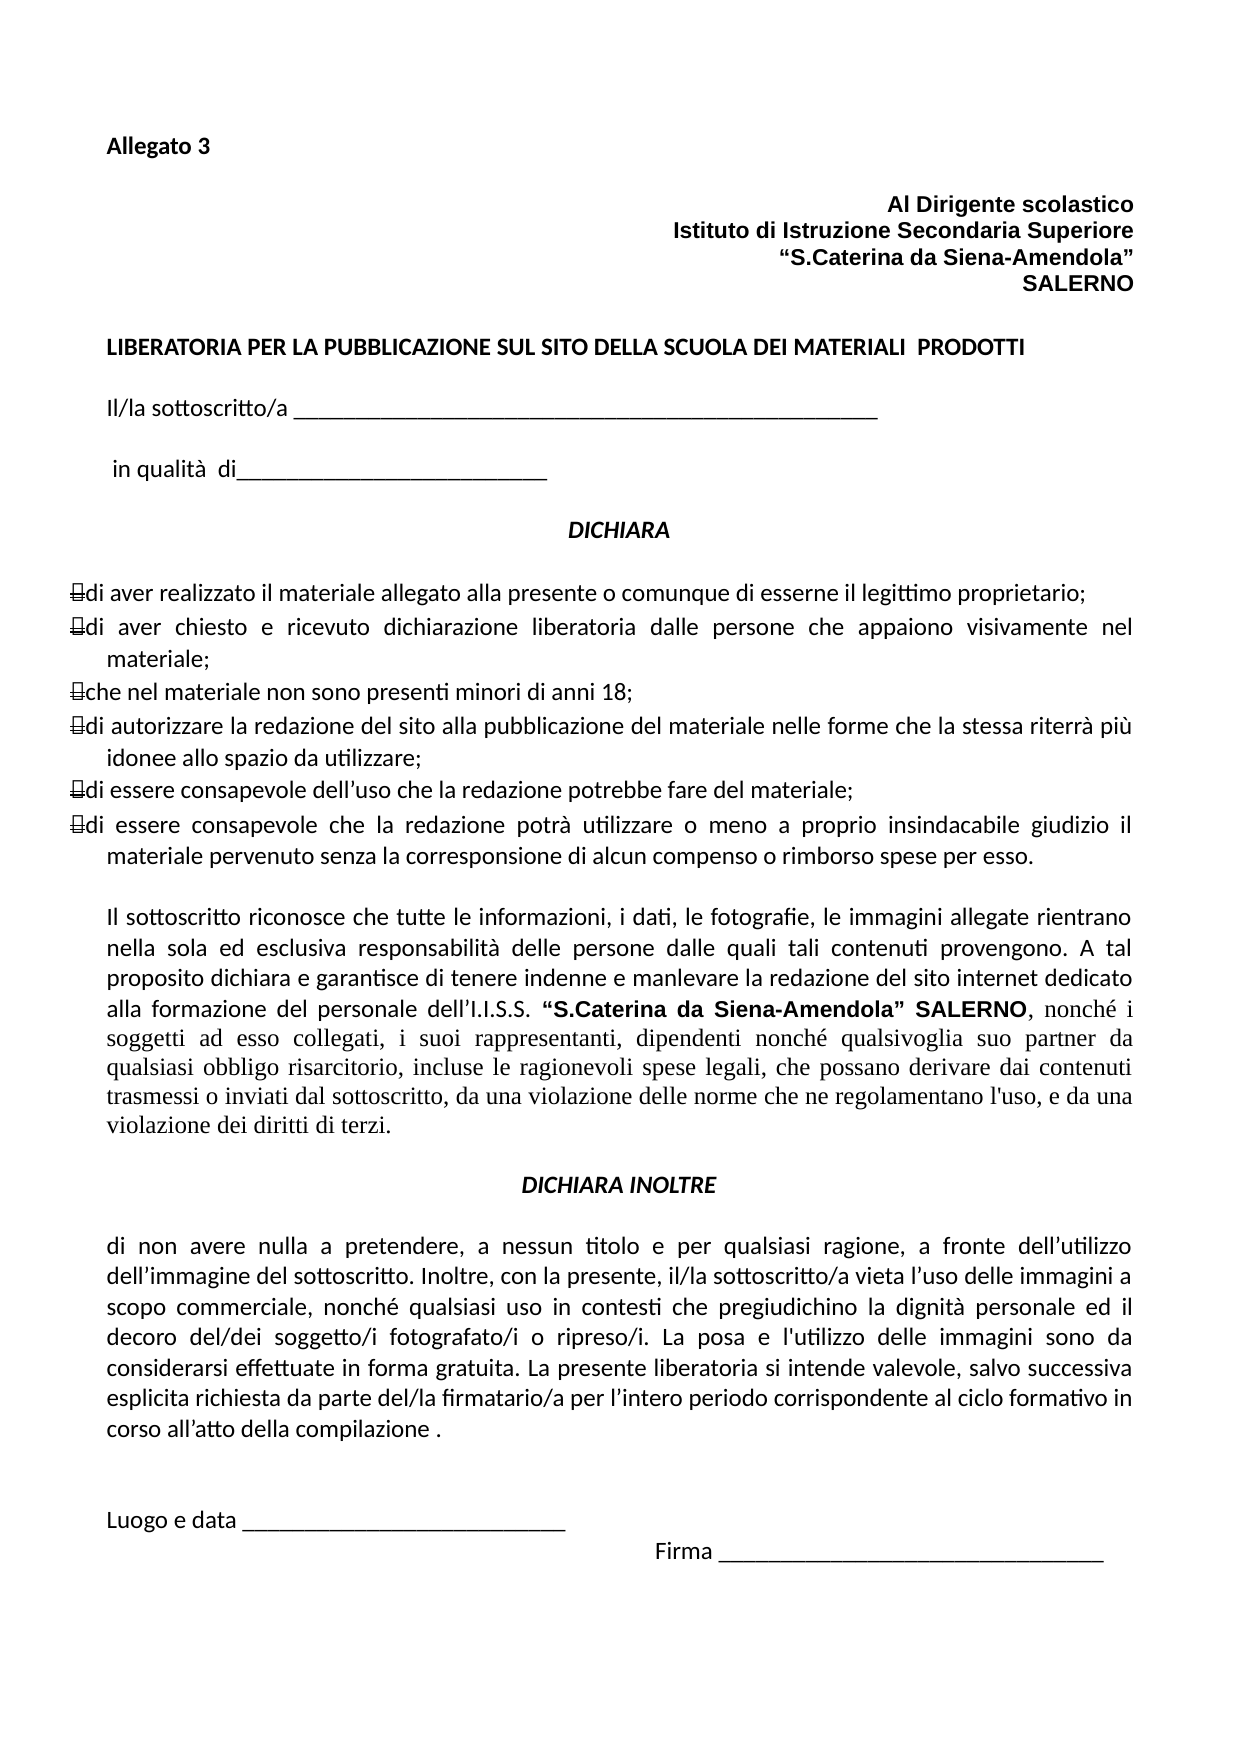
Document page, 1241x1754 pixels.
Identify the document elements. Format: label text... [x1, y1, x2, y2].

text DICHIARA [106, 514, 1134, 544]
text DICHIARA INOLTRE [106, 1169, 1134, 1199]
text Allegato 3 [106, 130, 1134, 160]
text LIBERATORIA PER LA PUBBLICAZIONE SUL SITO DELLA SCUOLA DEI MATERIALI PRODOTTI [106, 331, 1134, 361]
text Il sottoscritto riconosce che tutte le informazioni, i dati, le fotografie, le immagini allegate rientrano nella sola ed esclusiva responsabilità delle persone dalle quali tali contenuti provengono. A tal proposito dichiara e garantisce di tenere indenne e manlevare la redazione del sito internet dedicato alla formazione del personale dell’I.I.S.S. “S.Caterina da Siena-Amendola” SALERNO, nonché i soggetti ad esso collegati, i suoi rappresentanti, dipendenti nonché qualsivoglia suo partner da qualsiasi obbligo risarcitorio, incluse le ragionevoli spese legali, che possano derivare dai contenuti trasmessi o inviati dal sottoscritto, da una violazione delle norme che ne regolamentano l'uso, e da una violazione dei diritti di terzi. [106, 901, 1134, 1138]
text in qualità di_________________________ [106, 453, 1134, 483]
text Istituto di Istruzione Secondaria Superiore [106, 217, 1134, 244]
list di aver realizzato il materiale allegato alla presente o comunque di esserne il legittimo proprietario; [70, 575, 1134, 609]
list di autorizzare la redazione del sito alla pubblicazione del materiale nelle forme che la stessa riterrà più idonee allo spazio da utilizzare; [70, 708, 1134, 772]
text Luogo e data __________________________ [106, 1505, 1134, 1535]
list di essere consapevole dell’uso che la redazione potrebbe fare del materiale; [70, 772, 1134, 806]
list di essere consapevole che la redazione potrà utilizzare o meno a proprio insindacabile giudizio il materiale pervenuto senza la corresponsione di alcun compenso o rimborso spese per esso. [70, 806, 1134, 871]
text SALERNO [106, 270, 1134, 296]
text Al Dirigente scolastico [106, 191, 1134, 217]
list che nel materiale non sono presenti minori di anni 18; [70, 673, 1134, 708]
text di non avere nulla a pretendere, a nessun titolo e per qualsiasi ragione, a fronte dell’utilizzo dell’immagine del sottoscritto. Inoltre, con la presente, il/la sottoscritto/a vieta l’uso delle immagini a scopo commerciale, nonché qualsiasi uso in contesti che pregiudichino la dignità personale ed il decoro del/dei soggetto/i fotografato/i o ripreso/i. La posa e l'utilizzo delle immagini sono da considerarsi effettuate in forma gratuita. La presente liberatoria si intende valevole, salvo successiva esplicita richiesta da parte del/la firmatario/a per l’intero periodo corrispondente al ciclo formativo in corso all’atto della compilazione . [106, 1230, 1134, 1444]
list di aver chiesto e ricevuto dichiarazione liberatoria dalle persone che appaiono visivamente nel materiale; [70, 609, 1134, 673]
text “S.Caterina da Siena-Amendola” [106, 244, 1134, 270]
text Il/la sottoscritto/a _______________________________________________ [106, 392, 1134, 422]
text Firma _______________________________ [106, 1535, 1134, 1566]
